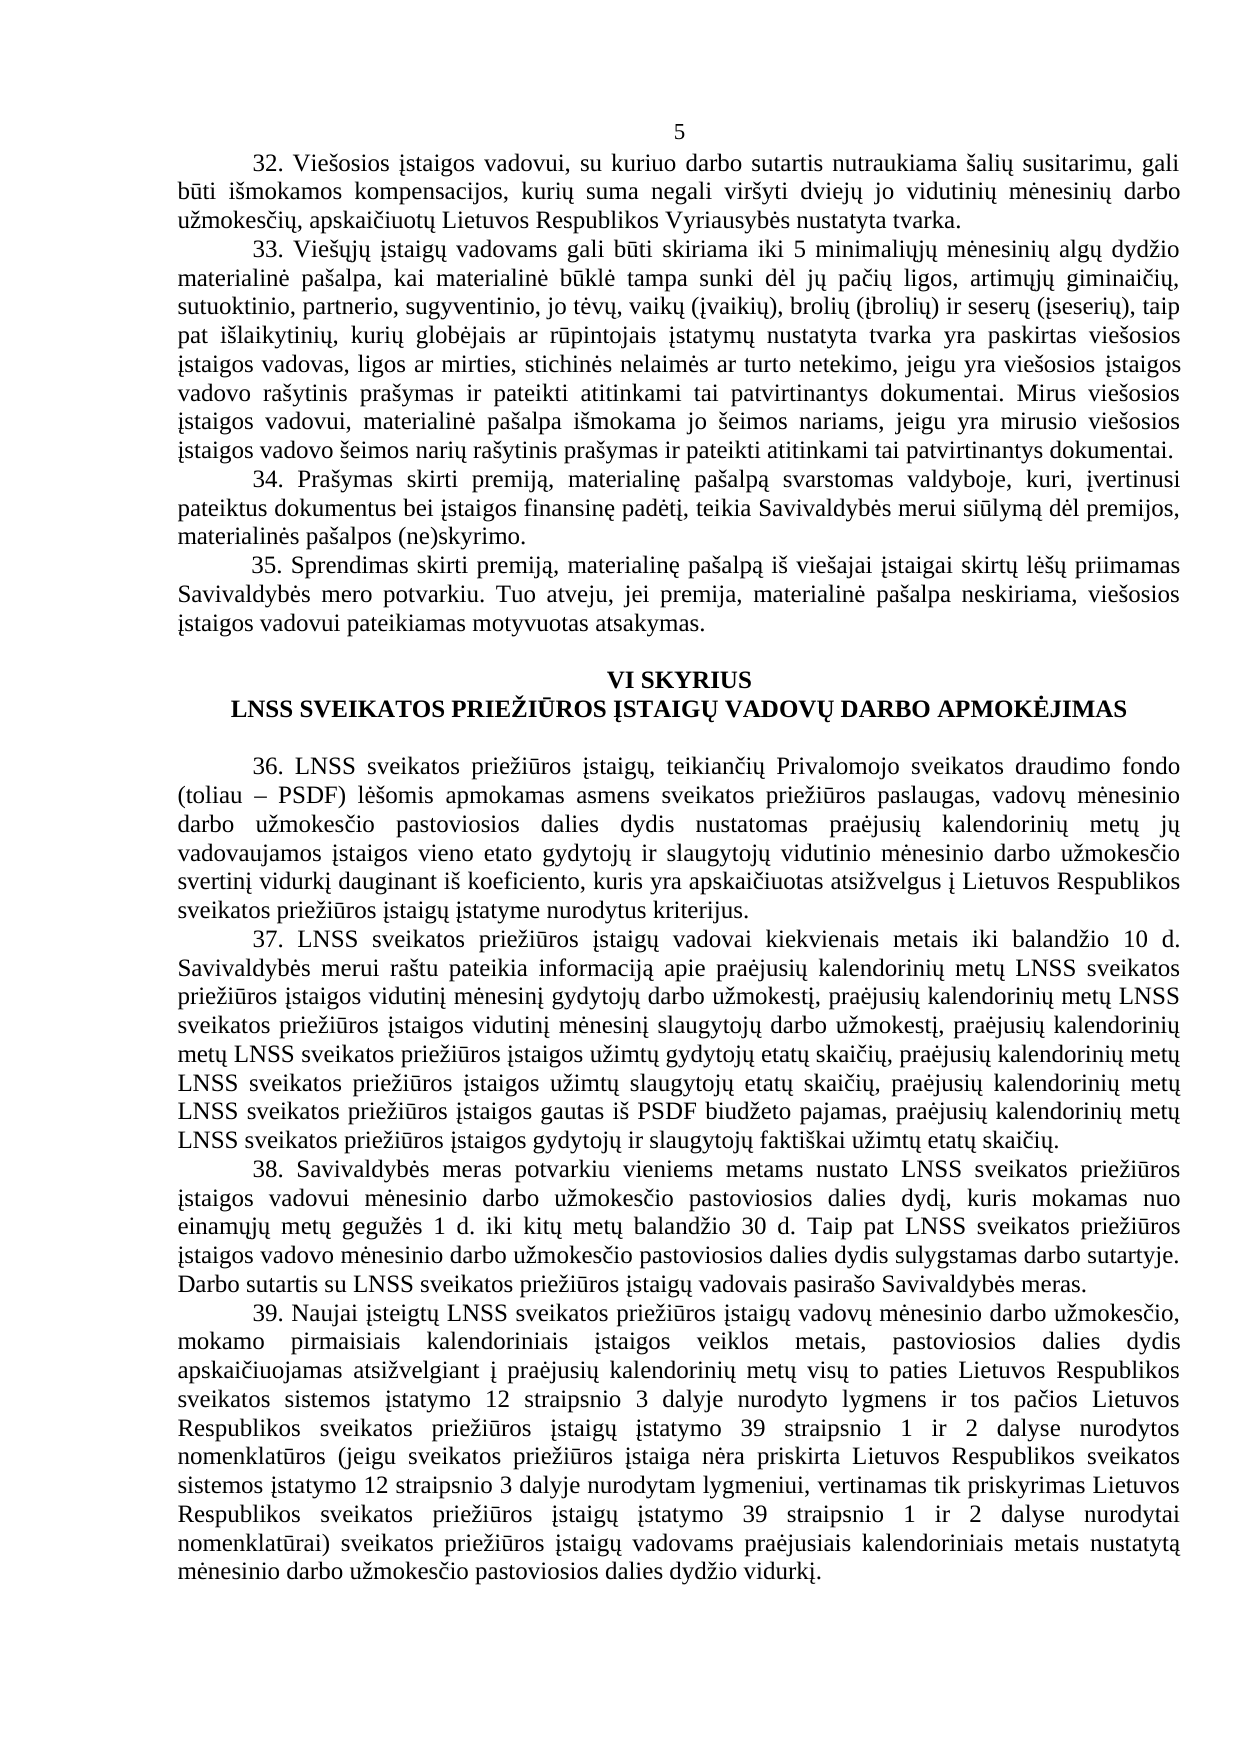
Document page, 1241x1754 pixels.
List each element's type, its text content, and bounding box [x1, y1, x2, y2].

text 35. Sprendimas skirti premiją, materialinę pašalpą iš viešajai įstaigai skirtų lėšų priimamas Savivaldybės mero potvarkiu. Tuo atveju, jei premija, materialinė pašalpa neskiriama, viešosios įstaigos vadovui pateikiamas motyvuotas atsakymas. [177, 550, 1181, 636]
text 34. Prašymas skirti premiją, materialinę pašalpą svarstomas valdyboje, kuri, įvertinusi pateiktus dokumentus bei įstaigos finansinę padėtį, teikia Savivaldybės merui siūlymą dėl premijos, materialinės pašalpos (ne)skyrimo. [177, 464, 1181, 550]
text LNSS SVEIKATOS PRIEŽIŪROS ĮSTAIGŲ VADOVŲ DARBO APMOKĖJIMAS [177, 694, 1181, 723]
text 39. Naujai įsteigtų LNSS sveikatos priežiūros įstaigų vadovų mėnesinio darbo užmokesčio, mokamo pirmaisiais kalendoriniais įstaigos veiklos metais, pastoviosios dalies dydis apskaičiuojamas atsižvelgiant į praėjusių kalendorinių metų visų to paties Lietuvos Respublikos sveikatos sistemos įstatymo 12 straipsnio 3 dalyje nurodyto lygmens ir tos pačios Lietuvos Respublikos sveikatos priežiūros įstaigų įstatymo 39 straipsnio 1 ir 2 dalyse nurodytos nomenklatūros (jeigu sveikatos priežiūros įstaiga nėra priskirta Lietuvos Respublikos sveikatos sistemos įstatymo 12 straipsnio 3 dalyje nurodytam lygmeniui, vertinamas tik priskyrimas Lietuvos Respublikos sveikatos priežiūros įstaigų įstatymo 39 straipsnio 1 ir 2 dalyse nurodytai nomenklatūrai) sveikatos priežiūros įstaigų vadovams praėjusiais kalendoriniais metais nustatytą mėnesinio darbo užmokesčio pastoviosios dalies dydžio vidurkį. [177, 1298, 1181, 1585]
text VI SKYRIUS [177, 665, 1181, 694]
text 32. Viešosios įstaigos vadovui, su kuriuo darbo sutartis nutraukiama šalių susitarimu, gali būti išmokamos kompensacijos, kurių suma negali viršyti dviejų jo vidutinių mėnesinių darbo užmokesčių, apskaičiuotų Lietuvos Respublikos Vyriausybės nustatyta tvarka. [177, 148, 1181, 234]
text 38. Savivaldybės meras potvarkiu vieniems metams nustato LNSS sveikatos priežiūros įstaigos vadovui mėnesinio darbo užmokesčio pastoviosios dalies dydį, kuris mokamas nuo einamųjų metų gegužės 1 d. iki kitų metų balandžio 30 d. Taip pat LNSS sveikatos priežiūros įstaigos vadovo mėnesinio darbo užmokesčio pastoviosios dalies dydis sulygstamas darbo sutartyje. Darbo sutartis su LNSS sveikatos priežiūros įstaigų vadovais pasirašo Savivaldybės meras. [177, 1154, 1181, 1298]
text 36. LNSS sveikatos priežiūros įstaigų, teikiančių Privalomojo sveikatos draudimo fondo (toliau – PSDF) lėšomis apmokamas asmens sveikatos priežiūros paslaugas, vadovų mėnesinio darbo užmokesčio pastoviosios dalies dydis nustatomas praėjusių kalendorinių metų jų vadovaujamos įstaigos vieno etato gydytojų ir slaugytojų vidutinio mėnesinio darbo užmokesčio svertinį vidurkį dauginant iš koeficiento, kuris yra apskaičiuotas atsižvelgus į Lietuvos Respublikos sveikatos priežiūros įstaigų įstatyme nurodytus kriterijus. [177, 751, 1181, 924]
text 37. LNSS sveikatos priežiūros įstaigų vadovai kiekvienais metais iki balandžio 10 d. Savivaldybės merui raštu pateikia informaciją apie praėjusių kalendorinių metų LNSS sveikatos priežiūros įstaigos vidutinį mėnesinį gydytojų darbo užmokestį, praėjusių kalendorinių metų LNSS sveikatos priežiūros įstaigos vidutinį mėnesinį slaugytojų darbo užmokestį, praėjusių kalendorinių metų LNSS sveikatos priežiūros įstaigos užimtų gydytojų etatų skaičių, praėjusių kalendorinių metų LNSS sveikatos priežiūros įstaigos užimtų slaugytojų etatų skaičių, praėjusių kalendorinių metų LNSS sveikatos priežiūros įstaigos gautas iš PSDF biudžeto pajamas, praėjusių kalendorinių metų LNSS sveikatos priežiūros įstaigos gydytojų ir slaugytojų faktiškai užimtų etatų skaičių. [177, 924, 1181, 1154]
text 33. Viešųjų įstaigų vadovams gali būti skiriama iki 5 minimaliųjų mėnesinių algų dydžio materialinė pašalpa, kai materialinė būklė tampa sunki dėl jų pačių ligos, artimųjų giminaičių, sutuoktinio, partnerio, sugyventinio, jo tėvų, vaikų (įvaikių), brolių (įbrolių) ir seserų (įseserių), taip pat išlaikytinių, kurių globėjais ar rūpintojais įstatymų nustatyta tvarka yra paskirtas viešosios įstaigos vadovas, ligos ar mirties, stichinės nelaimės ar turto netekimo, jeigu yra viešosios įstaigos vadovo rašytinis prašymas ir pateikti atitinkami tai patvirtinantys dokumentai. Mirus viešosios įstaigos vadovui, materialinė pašalpa išmokama jo šeimos nariams, jeigu yra mirusio viešosios įstaigos vadovo šeimos narių rašytinis prašymas ir pateikti atitinkami tai patvirtinantys dokumentai. [177, 234, 1181, 464]
